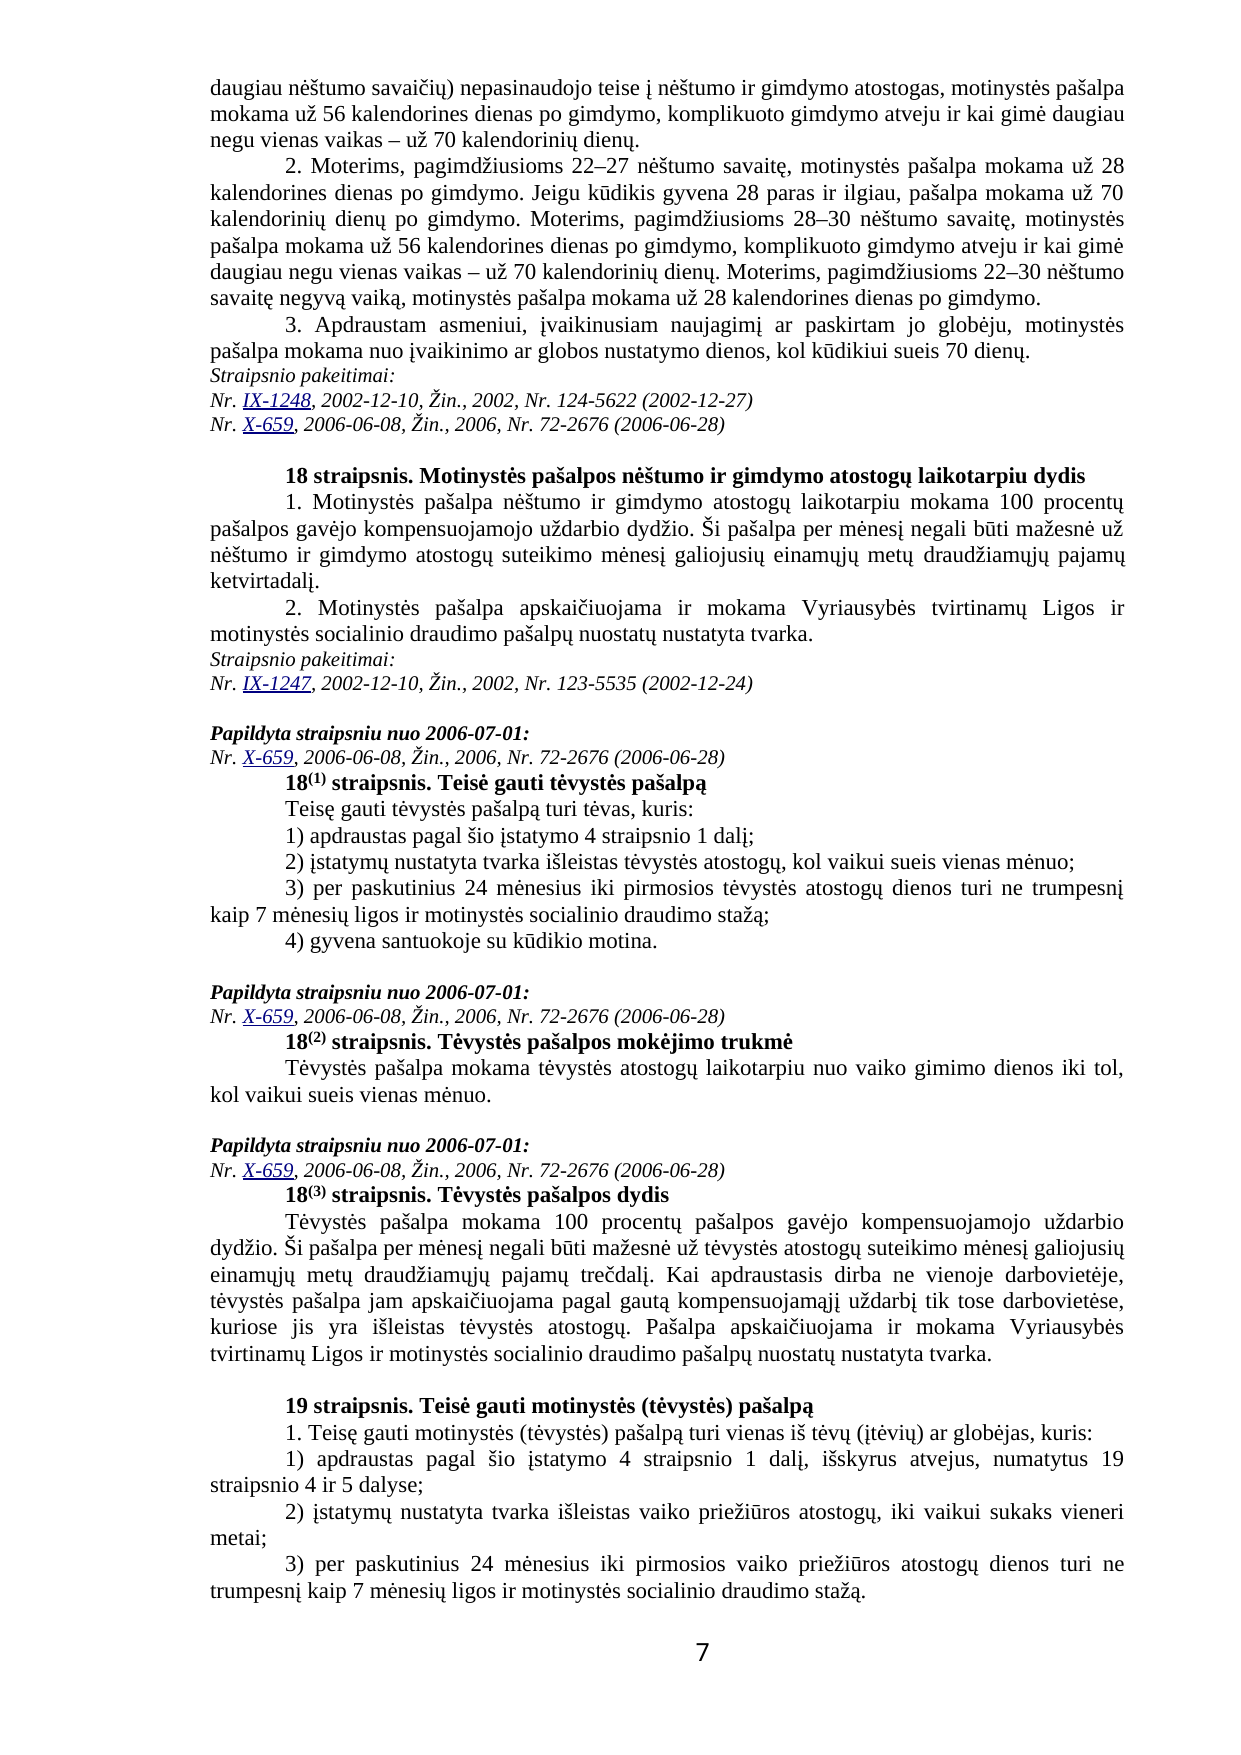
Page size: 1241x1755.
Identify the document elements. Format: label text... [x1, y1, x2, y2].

text Straipsnio pakeitimai: [210, 646, 1126, 671]
text Papildyta straipsniu nuo 2006-07-01: [210, 1133, 1120, 1157]
text 3) per paskutinius 24 mėnesius iki pirmosios vaiko priežiūros atostogų dienos turi ne trumpesnį kaip 7 mėnesių ligos ir motinystės socialinio draudimo stažą. [210, 1551, 1126, 1603]
text Nr. X-659, 2006-06-08, Žin., 2006, Nr. 72-2676 (2006-06-28) [210, 1004, 1120, 1028]
text 2. Motinystės pašalpa apskaičiuojama ir mokama Vyriausybės tvirtinamų Ligos ir motinystės socialinio draudimo pašalpų nuostatų nustatyta tvarka. [210, 594, 1126, 646]
text Nr. X-659, 2006-06-08, Žin., 2006, Nr. 72-2676 (2006-06-28) [210, 1157, 1120, 1182]
text 3. Apdraustam asmeniui, įvaikinusiam naujagimį ar paskirtam jo globėju, motinystės pašalpa mokama nuo įvaikinimo ar globos nustatymo dienos, kol kūdikiui sueis 70 dienų. [210, 311, 1126, 363]
text 18(2) straipsnis. Tėvystės pašalpos mokėjimo trukmė [210, 1028, 1126, 1054]
text Tėvystės pašalpa mokama tėvystės atostogų laikotarpiu nuo vaiko gimimo dienos iki tol, kol vaikui sueis vienas mėnuo. [210, 1054, 1126, 1107]
text 2) įstatymų nustatyta tvarka išleistas tėvystės atostogų, kol vaikui sueis vienas mėnuo; [210, 848, 1126, 874]
text daugiau nėštumo savaičių) nepasinaudojo teise į nėštumo ir gimdymo atostogas, motinystės pašalpa mokama už 56 kalendorines dienas po gimdymo, komplikuoto gimdymo atveju ir kai gimė daugiau negu vienas vaikas – už 70 kalendorinių dienų. [210, 73, 1126, 153]
text Nr. X-659, 2006-06-08, Žin., 2006, Nr. 72-2676 (2006-06-28) [210, 412, 1120, 436]
text 1. Motinystės pašalpa nėštumo ir gimdymo atostogų laikotarpiu mokama 100 procentų pašalpos gavėjo kompensuojamojo uždarbio dydžio. Ši pašalpa per mėnesį negali būti mažesnė už nėštumo ir gimdymo atostogų suteikimo mėnesį galiojusių einamųjų metų draudžiamųjų pajamų ketvirtadalį. [210, 488, 1126, 594]
text 1. Teisę gauti motinystės (tėvystės) pašalpą turi vienas iš tėvų (įtėvių) ar globėjas, kuris: [210, 1419, 1126, 1445]
text 3) per paskutinius 24 mėnesius iki pirmosios tėvystės atostogų dienos turi ne trumpesnį kaip 7 mėnesių ligos ir motinystės socialinio draudimo stažą; [210, 874, 1126, 927]
text Nr. IX-1248, 2002-12-10, Žin., 2002, Nr. 124-5622 (2002-12-27) [210, 387, 1126, 412]
text Straipsnio pakeitimai: [210, 363, 1126, 387]
text 18(3) straipsnis. Tėvystės pašalpos dydis [210, 1182, 1120, 1208]
text 2) įstatymų nustatyta tvarka išleistas vaiko priežiūros atostogų, iki vaikui sukaks vieneri metai; [210, 1498, 1126, 1551]
text 1) apdraustas pagal šio įstatymo 4 straipsnio 1 dalį, išskyrus atvejus, numatytus 19 straipsnio 4 ir 5 dalyse; [210, 1445, 1126, 1498]
text 1) apdraustas pagal šio įstatymo 4 straipsnio 1 dalį; [210, 822, 1126, 848]
text Papildyta straipsniu nuo 2006-07-01: [210, 980, 1120, 1004]
text Papildyta straipsniu nuo 2006-07-01: [210, 721, 1120, 745]
text 19 straipsnis. Teisė gauti motinystės (tėvystės) pašalpą [210, 1392, 1126, 1419]
text Nr. IX-1247, 2002-12-10, Žin., 2002, Nr. 123-5535 (2002-12-24) [210, 671, 1126, 694]
text Teisę gauti tėvystės pašalpą turi tėvas, kuris: [210, 795, 1126, 822]
text 18(1) straipsnis. Teisė gauti tėvystės pašalpą [210, 769, 1126, 795]
text Nr. X-659, 2006-06-08, Žin., 2006, Nr. 72-2676 (2006-06-28) [210, 745, 1120, 769]
text 2. Moterims, pagimdžiusioms 22–27 nėštumo savaitę, motinystės pašalpa mokama už 28 kalendorines dienas po gimdymo. Jeigu kūdikis gyvena 28 paras ir ilgiau, pašalpa mokama už 70 kalendorinių dienų po gimdymo. Moterims, pagimdžiusioms 28–30 nėštumo savaitę, motinystės pašalpa mokama už 56 kalendorines dienas po gimdymo, komplikuoto gimdymo atveju ir kai gimė daugiau negu vienas vaikas – už 70 kalendorinių dienų. Moterims, pagimdžiusioms 22–30 nėštumo savaitę negyvą vaiką, motinystės pašalpa mokama už 28 kalendorines dienas po gimdymo. [210, 153, 1126, 311]
text Tėvystės pašalpa mokama 100 procentų pašalpos gavėjo kompensuojamojo uždarbio dydžio. Ši pašalpa per mėnesį negali būti mažesnė už tėvystės atostogų suteikimo mėnesį galiojusių einamųjų metų draudžiamųjų pajamų trečdalį. Kai apdraustasis dirba ne vienoje darbovietėje, tėvystės pašalpa jam apskaičiuojama pagal gautą kompensuojamąjį uždarbį tik tose darbovietėse, kuriose jis yra išleistas tėvystės atostogų. Pašalpa apskaičiuojama ir mokama Vyriausybės tvirtinamų Ligos ir motinystės socialinio draudimo pašalpų nuostatų nustatyta tvarka. [210, 1208, 1126, 1366]
text 4) gyvena santuokoje su kūdikio motina. [210, 927, 1126, 953]
text 18 straipsnis. Motinystės pašalpos nėštumo ir gimdymo atostogų laikotarpiu dydis [285, 462, 1126, 488]
